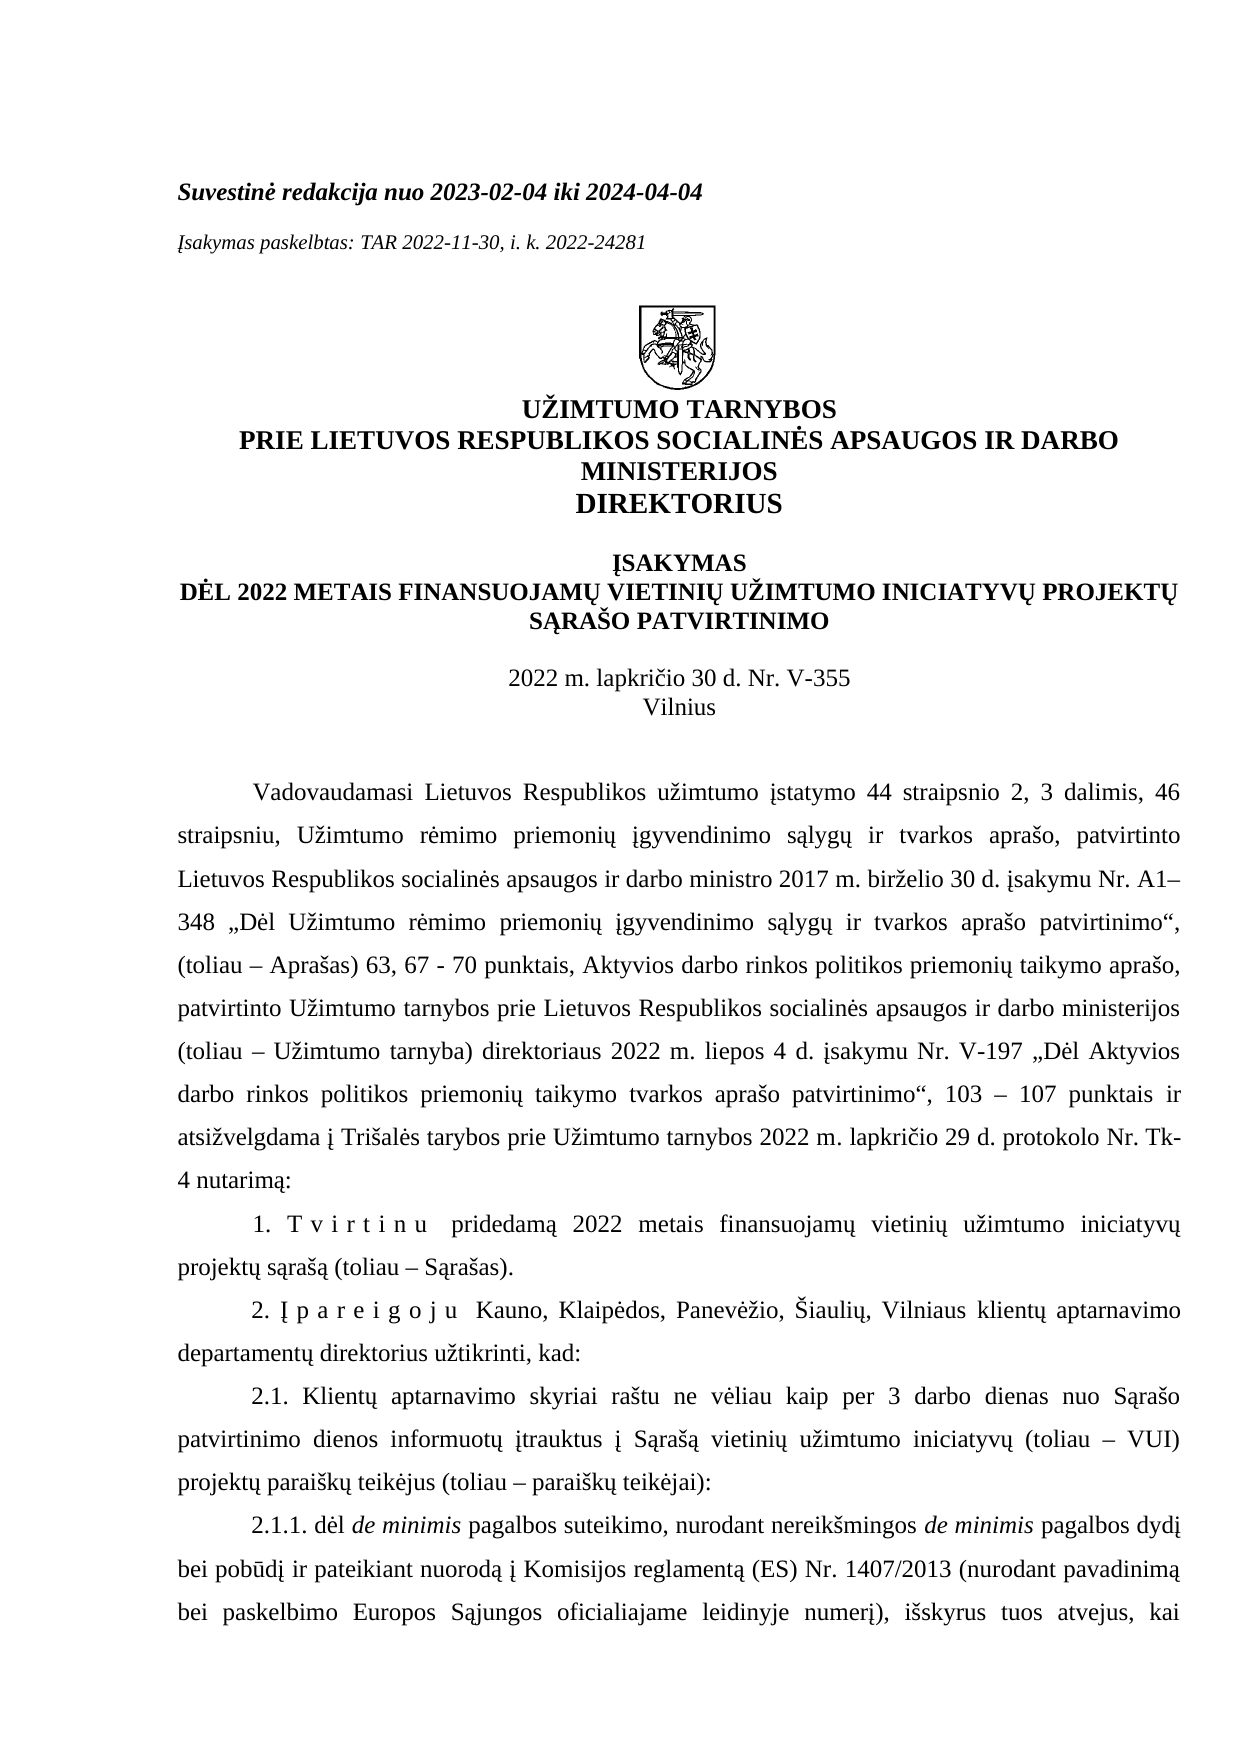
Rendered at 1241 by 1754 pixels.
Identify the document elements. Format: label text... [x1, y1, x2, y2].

subtitle Vilnius [177, 692, 1181, 721]
text ĮSAKYMAS [177, 548, 1181, 577]
text Įsakymas paskelbtas: TAR 2022-11-30, i. k. 2022-24281 [177, 230, 1181, 254]
text 2022 m. lapkričio 30 d. Nr. V-355 [177, 663, 1181, 692]
text 2.1.1. dėl de minimis pagalbos suteikimo, nurodant nereikšmingos de minimis pagalbos dydį bei pobūdį ir pateikiant nuorodą į Komisijos reglamentą (ES) Nr. 1407/2013 (nurodant pavadinimą bei paskelbimo Europos Sąjungos oficialiajame leidinyje numerį), išskyrus tuos atvejus, kai [177, 1511, 1181, 1626]
text 1. Tvirtinu pridedamą 2022 metais finansuojamų vietinių užimtumo iniciatyvų projektų sąrašą (toliau – Sąrašas). [177, 1209, 1181, 1281]
text 2. Įpareigoju Kauno, Klaipėdos, Panevėžio, Šiaulių, Vilniaus klientų aptarnavimo departamentų direktorius užtikrinti, kad: [177, 1295, 1181, 1367]
subtitle DĖL 2022 metais FINANSUOJAMŲ VIETINIŲ UŽIMTUMO INICIATYVŲ PROJEKTŲ SĄRAŠO PATVIRTINIMO [177, 577, 1181, 635]
text Suvestinė redakcija nuo 2023-02-04 iki 2024-04-04 [177, 177, 1181, 206]
text UŽIMTUMO TARNYBOS prie LIETUVOS rESPUBLIKOS socialinės apsaugos ir darbo ministerijos DIREKTORIUS [177, 393, 1181, 520]
text 2.1. Klientų aptarnavimo skyriai raštu ne vėliau kaip per 3 darbo dienas nuo Sąrašo patvirtinimo dienos informuotų įtrauktus į Sąrašą vietinių užimtumo iniciatyvų (toliau – VUI) projektų paraiškų teikėjus (toliau – paraiškų teikėjai): [177, 1381, 1181, 1496]
text Vadovaudamasi Lietuvos Respublikos užimtumo įstatymo 44 straipsnio 2, 3 dalimis, 46 straipsniu, Užimtumo rėmimo priemonių įgyvendinimo sąlygų ir tvarkos aprašo, patvirtinto Lietuvos Respublikos socialinės apsaugos ir darbo ministro 2017 m. birželio 30 d. įsakymu Nr. A1–348 „Dėl Užimtumo rėmimo priemonių įgyvendinimo sąlygų ir tvarkos aprašo patvirtinimo“, (toliau – Aprašas) 63, 67 - 70 punktais, Aktyvios darbo rinkos politikos priemonių taikymo aprašo, patvirtinto Užimtumo tarnybos prie Lietuvos Respublikos socialinės apsaugos ir darbo ministerijos (toliau – Užimtumo tarnyba) direktoriaus 2022 m. liepos 4 d. įsakymu Nr. V-197 „Dėl Aktyvios darbo rinkos politikos priemonių taikymo tvarkos aprašo patvirtinimo“, 103 – 107 punktais ir atsižvelgdama į Trišalės tarybos prie Užimtumo tarnybos 2022 m. lapkričio 29 d. protokolo Nr. Tk-4 nutarimą: [177, 777, 1181, 1194]
